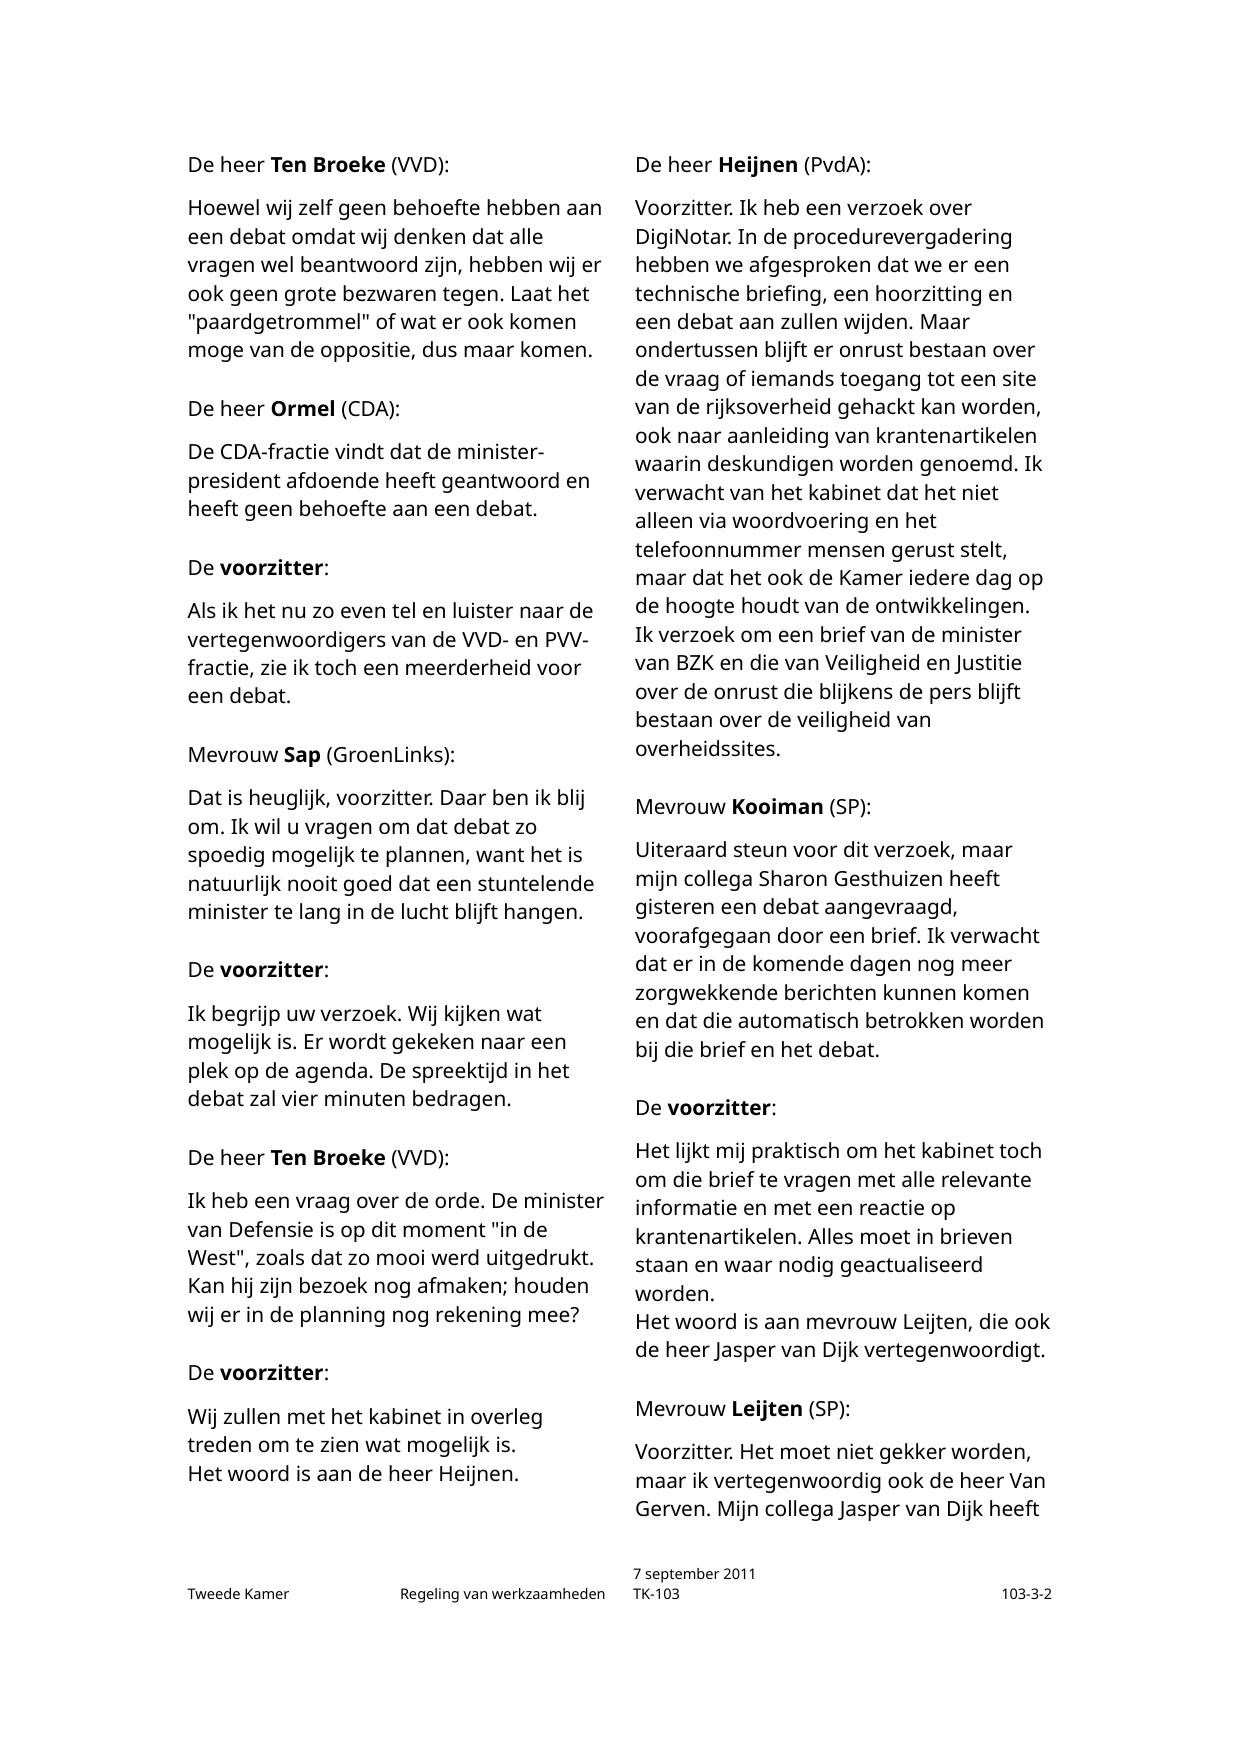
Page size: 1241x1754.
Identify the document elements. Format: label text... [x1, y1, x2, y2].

text Dat is heuglijk, voorzitter. Daar ben ik blij om. Ik wil u vragen om dat debat zo spoedig mogelijk te plannen, want het is natuurlijk nooit goed dat een stuntelende minister te lang in de lucht blijft hangen. [187, 783, 605, 926]
text Uiteraard steun voor dit verzoek, maar mijn collega Sharon Gesthuizen heeft gisteren een debat aangevraagd, voorafgegaan door een brief. Ik verwacht dat er in de komende dagen nog meer zorgwekkende berichten kunnen komen en dat die automatisch betrokken worden bij die brief en het debat. [635, 836, 1053, 1063]
text De voorzitter: [187, 553, 605, 581]
text De heer Ten Broeke (VVD): [187, 1143, 605, 1171]
text De voorzitter: [635, 1093, 1053, 1122]
text Het woord is aan mevrouw Leijten, die ook de heer Jasper van Dijk vertegenwoordigt. [635, 1307, 1053, 1364]
text Hoewel wij zelf geen behoefte hebben aan een debat omdat wij denken dat alle vragen wel beantwoord zijn, hebben wij er ook geen grote bezwaren tegen. Laat het "paardgetrommel" of wat er ook komen moge van de oppositie, dus maar komen. [187, 193, 605, 364]
text Ik begrijp uw verzoek. Wij kijken wat mogelijk is. Er wordt gekeken naar een plek op de agenda. De spreektijd in het debat zal vier minuten bedragen. [187, 999, 605, 1113]
text Het woord is aan de heer Heijnen. [187, 1459, 605, 1487]
text De heer Ten Broeke (VVD): [187, 150, 605, 178]
text Wij zullen met het kabinet in overleg treden om te zien wat mogelijk is. [187, 1402, 605, 1459]
text De voorzitter: [187, 956, 605, 984]
text Ik heb een vraag over de orde. De minister van Defensie is op dit moment "in de West", zoals dat zo mooi werd uitgedrukt. Kan hij zijn bezoek nog afmaken; houden wij er in de planning nog rekening mee? [187, 1186, 605, 1328]
text Het lijkt mij praktisch om het kabinet toch om die brief te vragen met alle relevante informatie en met een reactie op krantenartikelen. Alles moet in brieven staan en waar nodig geactualiseerd worden. [635, 1137, 1053, 1307]
text Voorzitter. Het moet niet gekker worden, maar ik vertegenwoordig ook de heer Van Gerven. Mijn collega Jasper van Dijk heeft [635, 1437, 1053, 1523]
text Mevrouw Sap (GroenLinks): [187, 740, 605, 768]
text De CDA-fractie vindt dat de minister-president afdoende heeft geantwoord en heeft geen behoefte aan een debat. [187, 437, 605, 523]
text De heer Heijnen (PvdA): [635, 150, 1053, 178]
text Mevrouw Kooiman (SP): [635, 792, 1053, 821]
text Voorzitter. Ik heb een verzoek over DigiNotar. In de procedurevergadering hebben we afgesproken dat we er een technische briefing, een hoorzitting en een debat aan zullen wijden. Maar ondertussen blijft er onrust bestaan over de vraag of iemands toegang tot een site van de rijksoverheid gehackt kan worden, ook naar aanleiding van krantenartikelen waarin deskundigen worden genoemd. Ik verwacht van het kabinet dat het niet alleen via woordvoering en het telefoonnummer mensen gerust stelt, maar dat het ook de Kamer iedere dag op de hoogte houdt van de ontwikkelingen. Ik verzoek om een brief van de minister van BZK en die van Veiligheid en Justitie over de onrust die blijkens de pers blijft bestaan over de veiligheid van overheidssites. [635, 193, 1053, 762]
text Mevrouw Leijten (SP): [635, 1394, 1053, 1422]
text Als ik het nu zo even tel en luister naar de vertegenwoordigers van de VVD- en PVV-fractie, zie ik toch een meerderheid voor een debat. [187, 596, 605, 710]
text De heer Ormel (CDA): [187, 394, 605, 422]
text De voorzitter: [187, 1358, 605, 1387]
